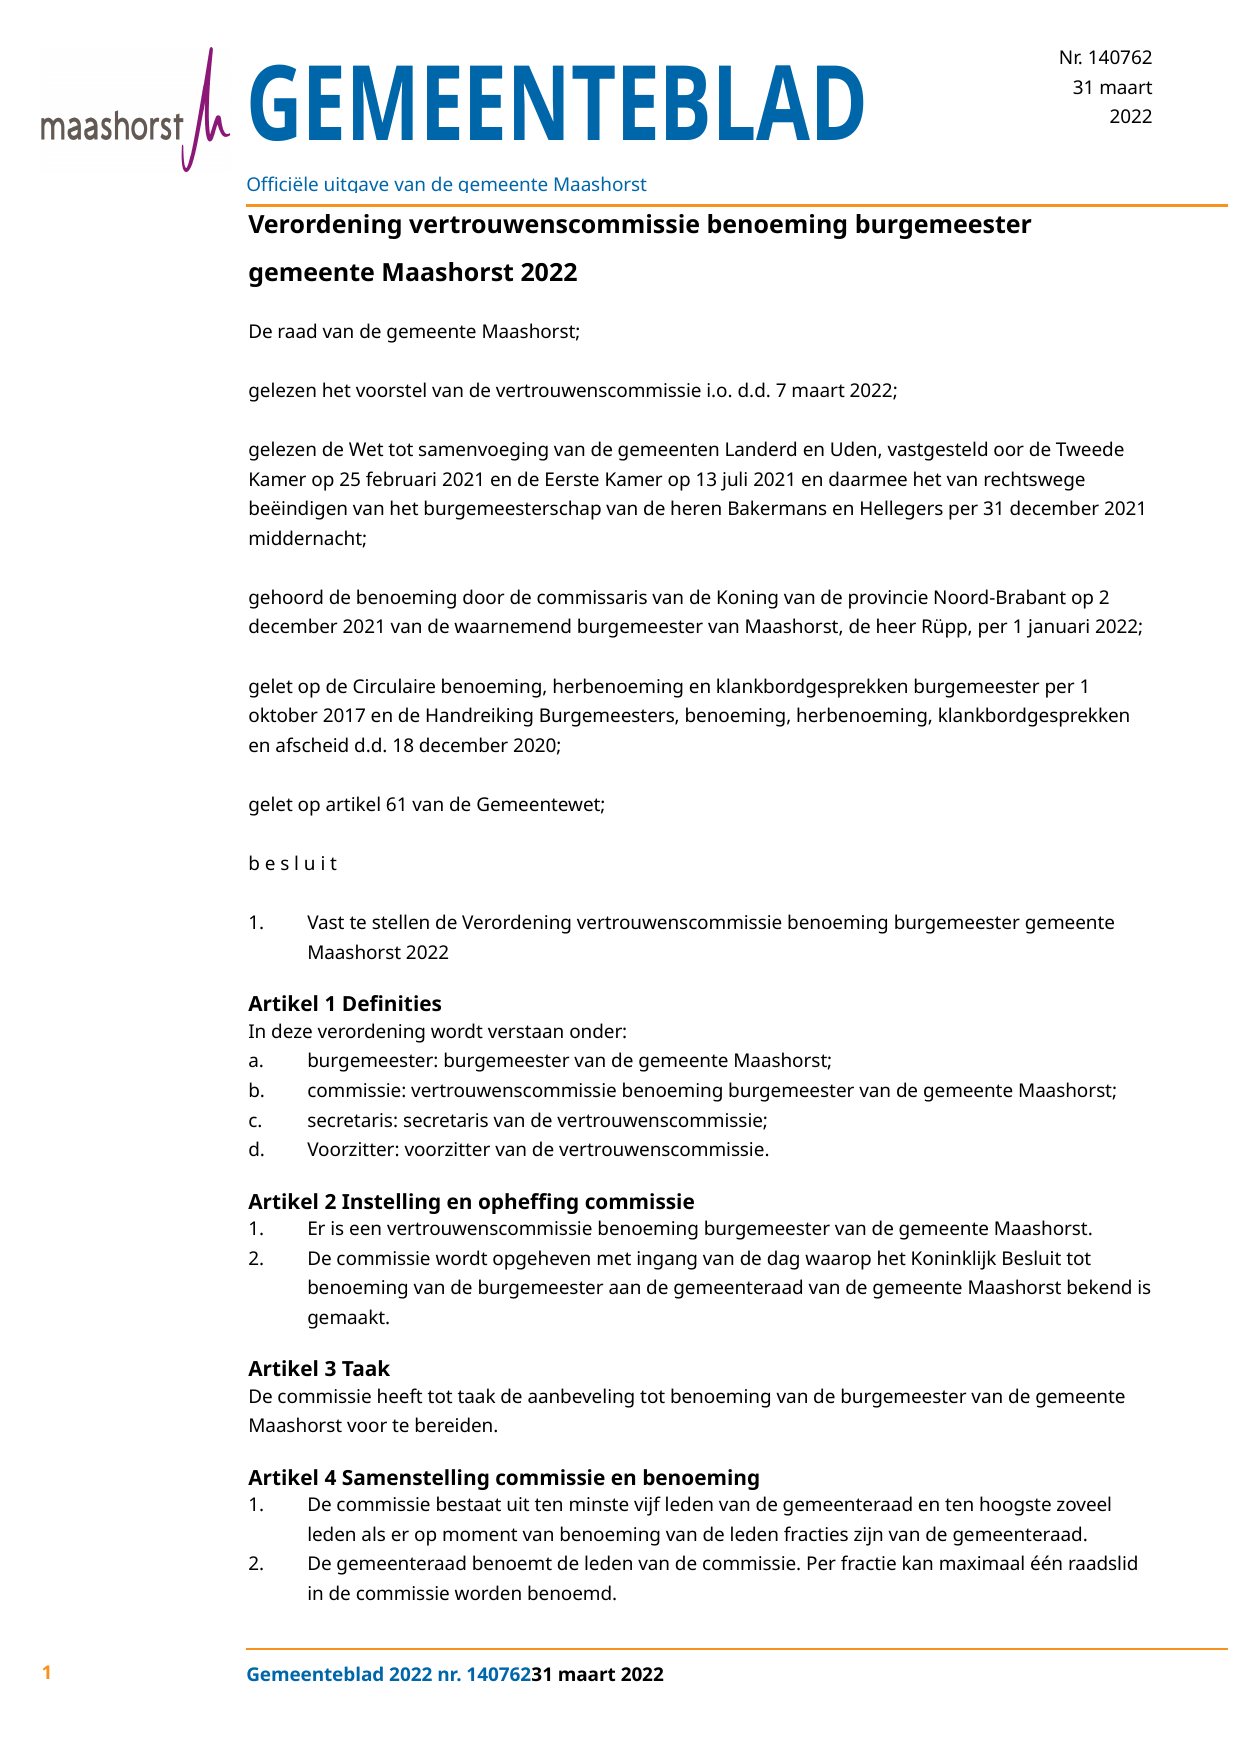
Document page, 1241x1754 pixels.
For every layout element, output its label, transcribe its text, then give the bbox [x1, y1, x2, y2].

picture [41, 47, 231, 172]
text De commissie heeft tot taak de aanbeveling tot benoeming van de burgemeester van de gemeente Maashorst voor te bereiden. [248, 1383, 1152, 1438]
text gelezen het voorstel van de vertrouwenscommissie i.o. d.d. 7 maart 2022; [248, 377, 1152, 403]
text De raad van de gemeente Maashorst; [248, 318, 1152, 344]
text Artikel 1 Definities [248, 989, 1152, 1018]
list Voorzitter: voorzitter van de vertrouwenscommissie. [248, 1136, 1152, 1162]
text In deze verordening wordt verstaan onder: [248, 1018, 1152, 1044]
list secretaris: secretaris van de vertrouwenscommissie; [248, 1107, 1152, 1132]
text b e s l u i t [248, 850, 1152, 876]
list burgemeester: burgemeester van de gemeente Maashorst; [248, 1048, 1152, 1073]
list commissie: vertrouwenscommissie benoeming burgemeester van de gemeente Maashorst; [248, 1077, 1152, 1103]
list Vast te stellen de Verordening vertrouwenscommissie benoeming burgemeester gemeente Maashorst 2022 [248, 909, 1152, 965]
text gehoord de benoeming door de commissaris van de Koning van de provincie Noord-Brabant op 2 december 2021 van de waarnemend burgemeester van Maashorst, de heer Rüpp, per 1 januari 2022; [248, 584, 1152, 639]
text Verordening vertrouwenscommissie benoeming burgemeester gemeente Maashorst 2022 [248, 207, 1152, 288]
list De commissie bestaat uit ten minste vijf leden van de gemeenteraad en ten hoogste zoveel leden als er op moment van benoeming van de leden fracties zijn van de gemeenteraad. [248, 1491, 1152, 1547]
text Artikel 4 Samenstelling commissie en benoeming [248, 1463, 1152, 1491]
list De commissie wordt opgeheven met ingang van de dag waarop het Koninklijk Besluit tot benoeming van de burgemeester aan de gemeenteraad van de gemeente Maashorst bekend is gemaakt. [248, 1245, 1152, 1330]
text gelezen de Wet tot samenvoeging van de gemeenten Landerd en Uden, vastgesteld oor de Tweede Kamer op 25 februari 2021 en de Eerste Kamer op 13 juli 2021 en daarmee het van rechtswege beëindigen van het burgemeesterschap van de heren Bakermans en Hellegers per 31 december 2021 middernacht; [248, 436, 1152, 551]
list Er is een vertrouwenscommissie benoeming burgemeester van de gemeente Maashorst. [248, 1215, 1152, 1241]
text gelet op artikel 61 van de Gemeentewet; [248, 791, 1152, 817]
text Artikel 3 Taak [248, 1354, 1152, 1383]
list De gemeenteraad benoemt de leden van de commissie. Per fractie kan maximaal één raadslid in de commissie worden benoemd. [248, 1550, 1152, 1606]
text gelet op de Circulaire benoeming, herbenoeming en klankbordgesprekken burgemeester per 1 oktober 2017 en de Handreiking Burgemeesters, benoeming, herbenoeming, klankbordgesprekken en afscheid d.d. 18 december 2020; [248, 673, 1152, 758]
text Artikel 2 Instelling en opheffing commissie [248, 1187, 1152, 1215]
